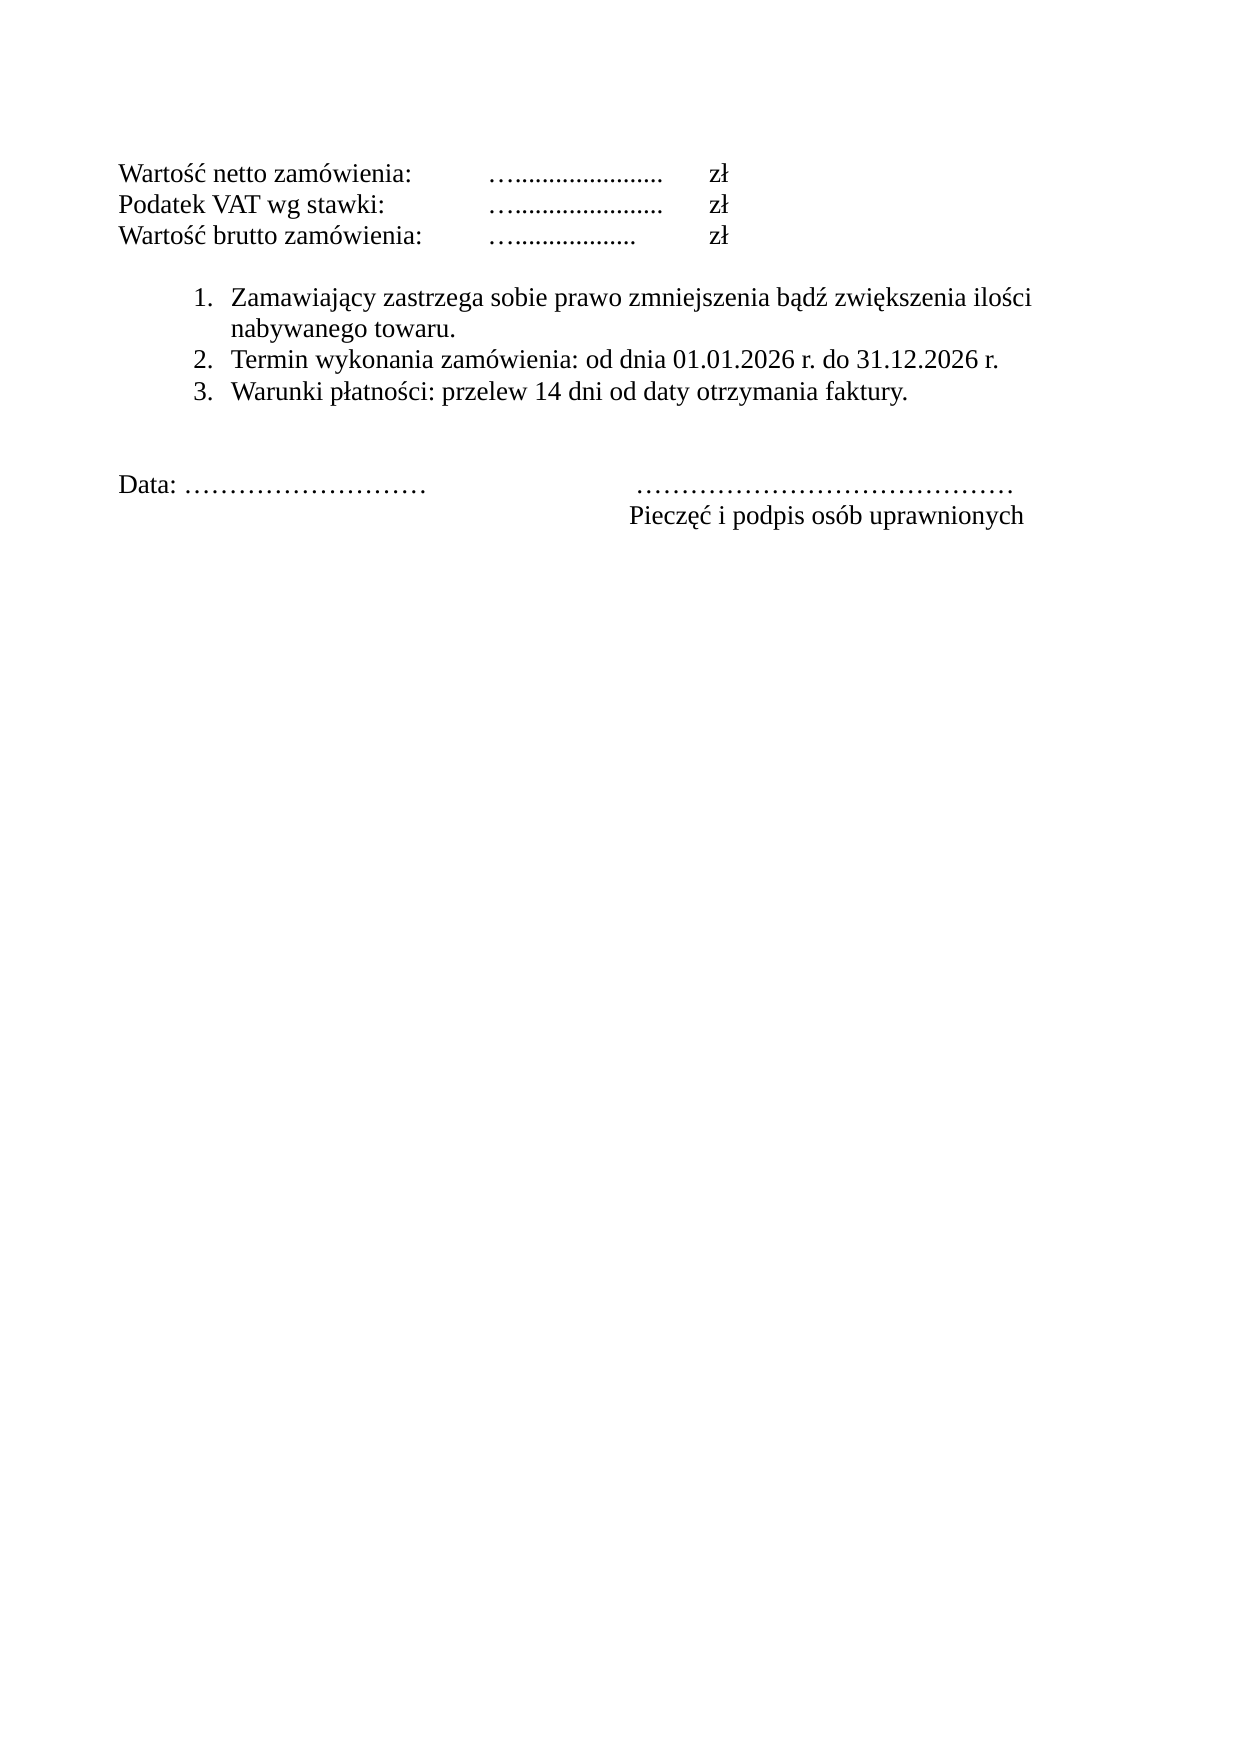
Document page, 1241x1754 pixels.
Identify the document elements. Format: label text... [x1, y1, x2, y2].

list Warunki płatności: przelew 14 dni od daty otrzymania faktury. [193, 375, 1122, 406]
list Termin wykonania zamówienia: od dnia 01.01.2026 r. do 31.12.2026 r. [193, 344, 1122, 375]
text Wartość brutto zamówienia: ….................. zł [118, 219, 1122, 250]
text Pieczęć i podpis osób uprawnionych [118, 499, 1122, 531]
text Wartość netto zamówienia: …...................... zł [118, 157, 1122, 188]
text Podatek VAT wg stawki: …...................... zł [118, 188, 1122, 219]
text Data: ……………………… …………………………………… [118, 468, 1122, 499]
list Zamawiający zastrzega sobie prawo zmniejszenia bądź zwiększenia ilości nabywanego towaru. [193, 281, 1122, 344]
